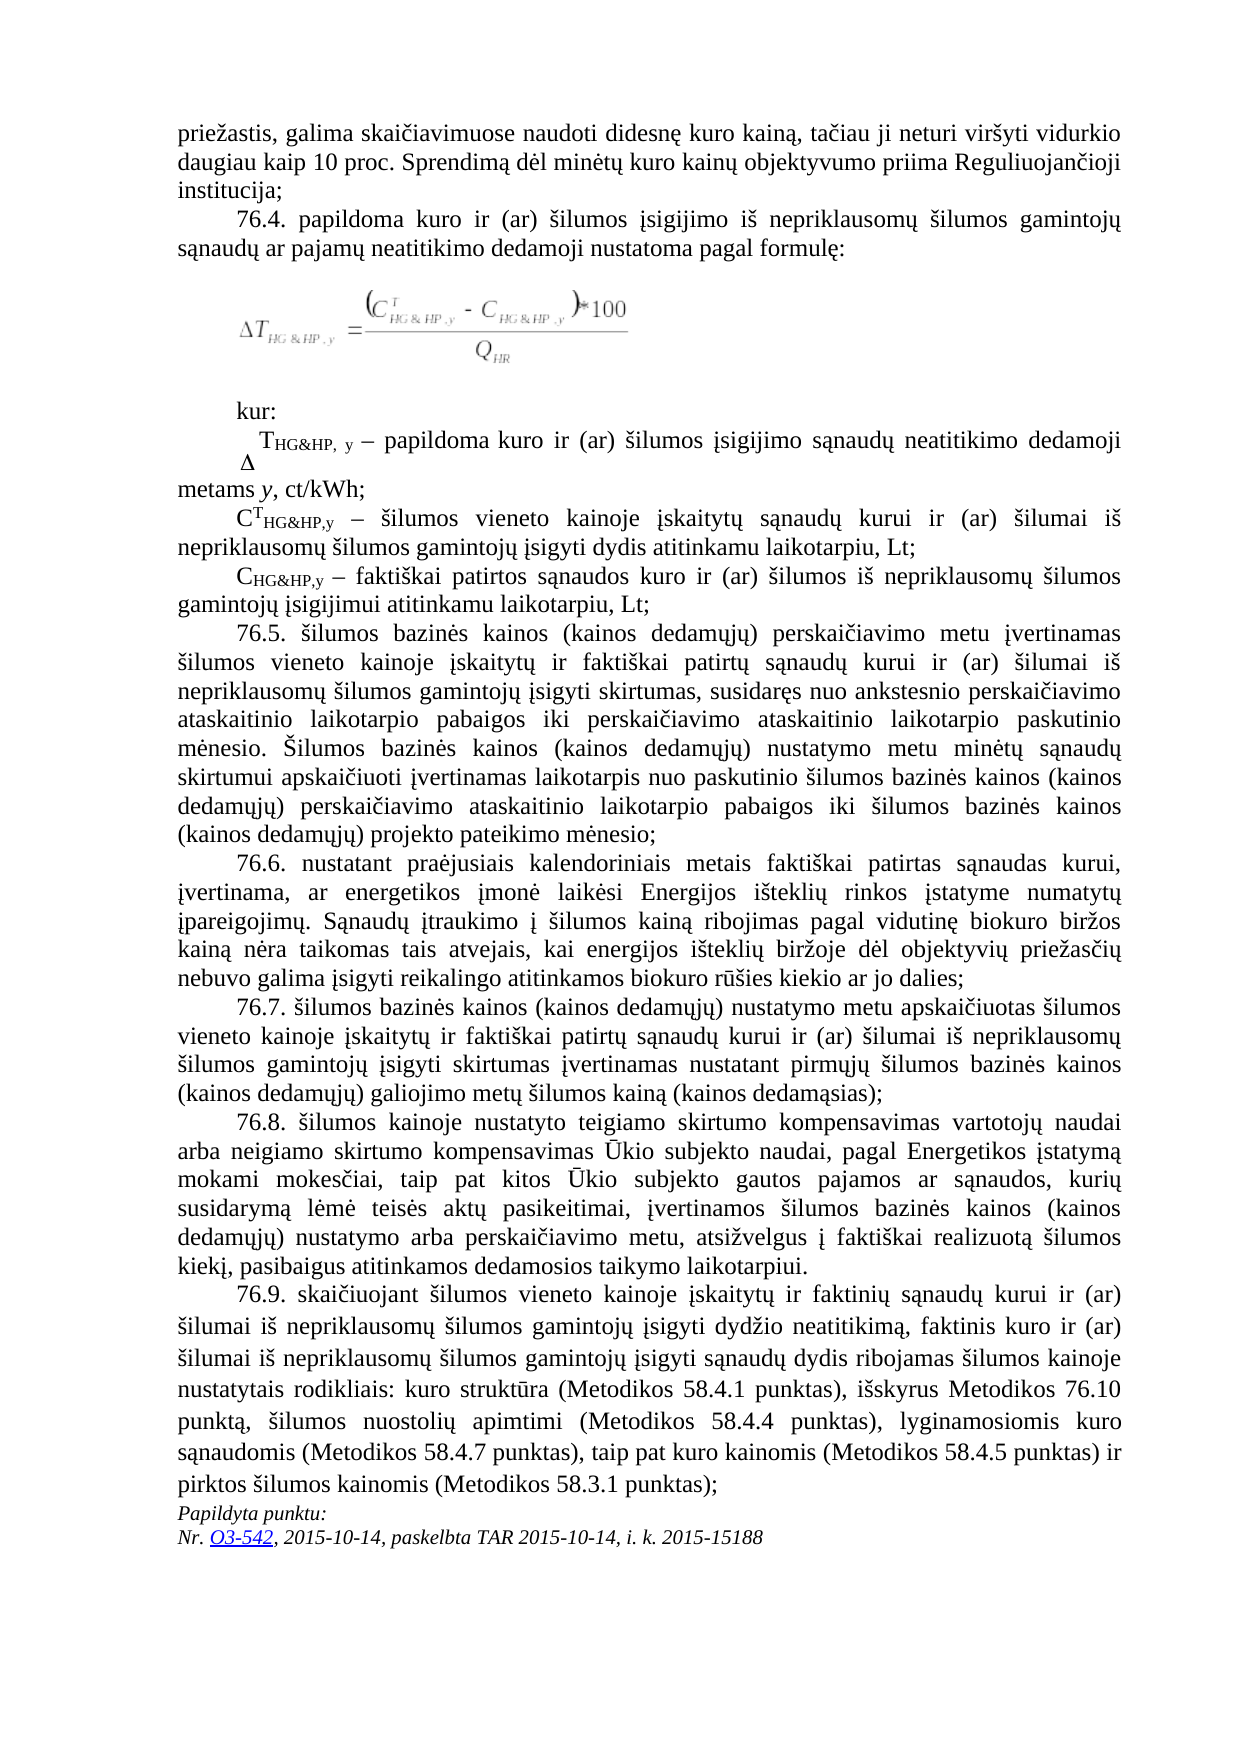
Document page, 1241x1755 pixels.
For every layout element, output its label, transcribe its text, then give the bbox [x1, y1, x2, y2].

text 76.6. nustatant praėjusiais kalendoriniais metais faktiškai patirtas sąnaudas kurui, įvertinama, ar energetikos įmonė laikėsi Energijos išteklių rinkos įstatyme numatytų įpareigojimų. Sąnaudų įtraukimo į šilumos kainą ribojimas pagal vidutinę biokuro biržos kainą nėra taikomas tais atvejais, kai energijos išteklių biržoje dėl objektyvių priežasčių nebuvo galima įsigyti reikalingo atitinkamos biokuro rūšies kiekio ar jo dalies; [177, 848, 1122, 992]
text CHG&HP,y – faktiškai patirtos sąnaudos kuro ir (ar) šilumos iš nepriklausomų šilumos gamintojų įsigijimui atitinkamu laikotarpiu, Lt; [177, 561, 1122, 618]
text THG&HP, y – papildoma kuro ir (ar) šilumos įsigijimo sąnaudų neatitikimo dedamoji metams y, ct/kWh; [177, 425, 1122, 503]
text priežastis, galima skaičiavimuose naudoti didesnę kuro kainą, tačiau ji neturi viršyti vidurkio daugiau kaip 10 proc. Sprendimą dėl minėtų kuro kainų objektyvumo priima Reguliuojančioji institucija; [177, 118, 1122, 204]
text Nr. O3-542, 2015-10-14, paskelbta TAR 2015-10-14, i. k. 2015-15188 [177, 1524, 1122, 1549]
text 76.9. skaičiuojant šilumos vieneto kainoje įskaitytų ir faktinių sąnaudų kurui ir (ar) šilumai iš nepriklausomų šilumos gamintojų įsigyti dydžio neatitikimą, faktinis kuro ir (ar) šilumai iš nepriklausomų šilumos gamintojų įsigyti sąnaudų dydis ribojamas šilumos kainoje nustatytais rodikliais: kuro struktūra (Metodikos 58.4.1 punktas), išskyrus Metodikos 76.10 punktą, šilumos nuostolių apimtimi (Metodikos 58.4.4 punktas), lyginamosiomis kuro sąnaudomis (Metodikos 58.4.7 punktas), taip pat kuro kainomis (Metodikos 58.4.5 punktas) ir pirktos šilumos kainomis (Metodikos 58.3.1 punktas); [177, 1279, 1122, 1498]
text 76.4. papildoma kuro ir (ar) šilumos įsigijimo iš nepriklausomų šilumos gamintojų sąnaudų ar pajamų neatitikimo dedamoji nustatoma pagal formulę: [177, 204, 1122, 262]
text 76.5. šilumos bazinės kainos (kainos dedamųjų) perskaičiavimo metu įvertinamas šilumos vieneto kainoje įskaitytų ir faktiškai patirtų sąnaudų kurui ir (ar) šilumai iš nepriklausomų šilumos gamintojų įsigyti skirtumas, susidaręs nuo ankstesnio perskaičiavimo ataskaitinio laikotarpio pabaigos iki perskaičiavimo ataskaitinio laikotarpio paskutinio mėnesio. Šilumos bazinės kainos (kainos dedamųjų) nustatymo metu minėtų sąnaudų skirtumui apskaičiuoti įvertinamas laikotarpis nuo paskutinio šilumos bazinės kainos (kainos dedamųjų) perskaičiavimo ataskaitinio laikotarpio pabaigos iki šilumos bazinės kainos (kainos dedamųjų) projekto pateikimo mėnesio; [177, 618, 1122, 848]
text 76.7. šilumos bazinės kainos (kainos dedamųjų) nustatymo metu apskaičiuotas šilumos vieneto kainoje įskaitytų ir faktiškai patirtų sąnaudų kurui ir (ar) šilumai iš nepriklausomų šilumos gamintojų įsigyti skirtumas įvertinamas nustatant pirmųjų šilumos bazinės kainos (kainos dedamųjų) galiojimo metų šilumos kainą (kainos dedamąsias); [177, 992, 1122, 1107]
text kur: [177, 396, 1122, 425]
text 76.8. šilumos kainoje nustatyto teigiamo skirtumo kompensavimas vartotojų naudai arba neigiamo skirtumo kompensavimas Ūkio subjekto naudai, pagal Energetikos įstatymą mokami mokesčiai, taip pat kitos Ūkio subjekto gautos pajamos ar sąnaudos, kurių susidarymą lėmė teisės aktų pasikeitimai, įvertinamos šilumos bazinės kainos (kainos dedamųjų) nustatymo arba perskaičiavimo metu, atsižvelgus į faktiškai realizuotą šilumos kiekį, pasibaigus atitinkamos dedamosios taikymo laikotarpiui. [177, 1107, 1122, 1279]
text Papildyta punktu: [177, 1501, 1122, 1524]
text CTHG&HP,y – šilumos vieneto kainoje įskaitytų sąnaudų kurui ir (ar) šilumai iš nepriklausomų šilumos gamintojų įsigyti dydis atitinkamu laikotarpiu, Lt; [177, 503, 1122, 561]
